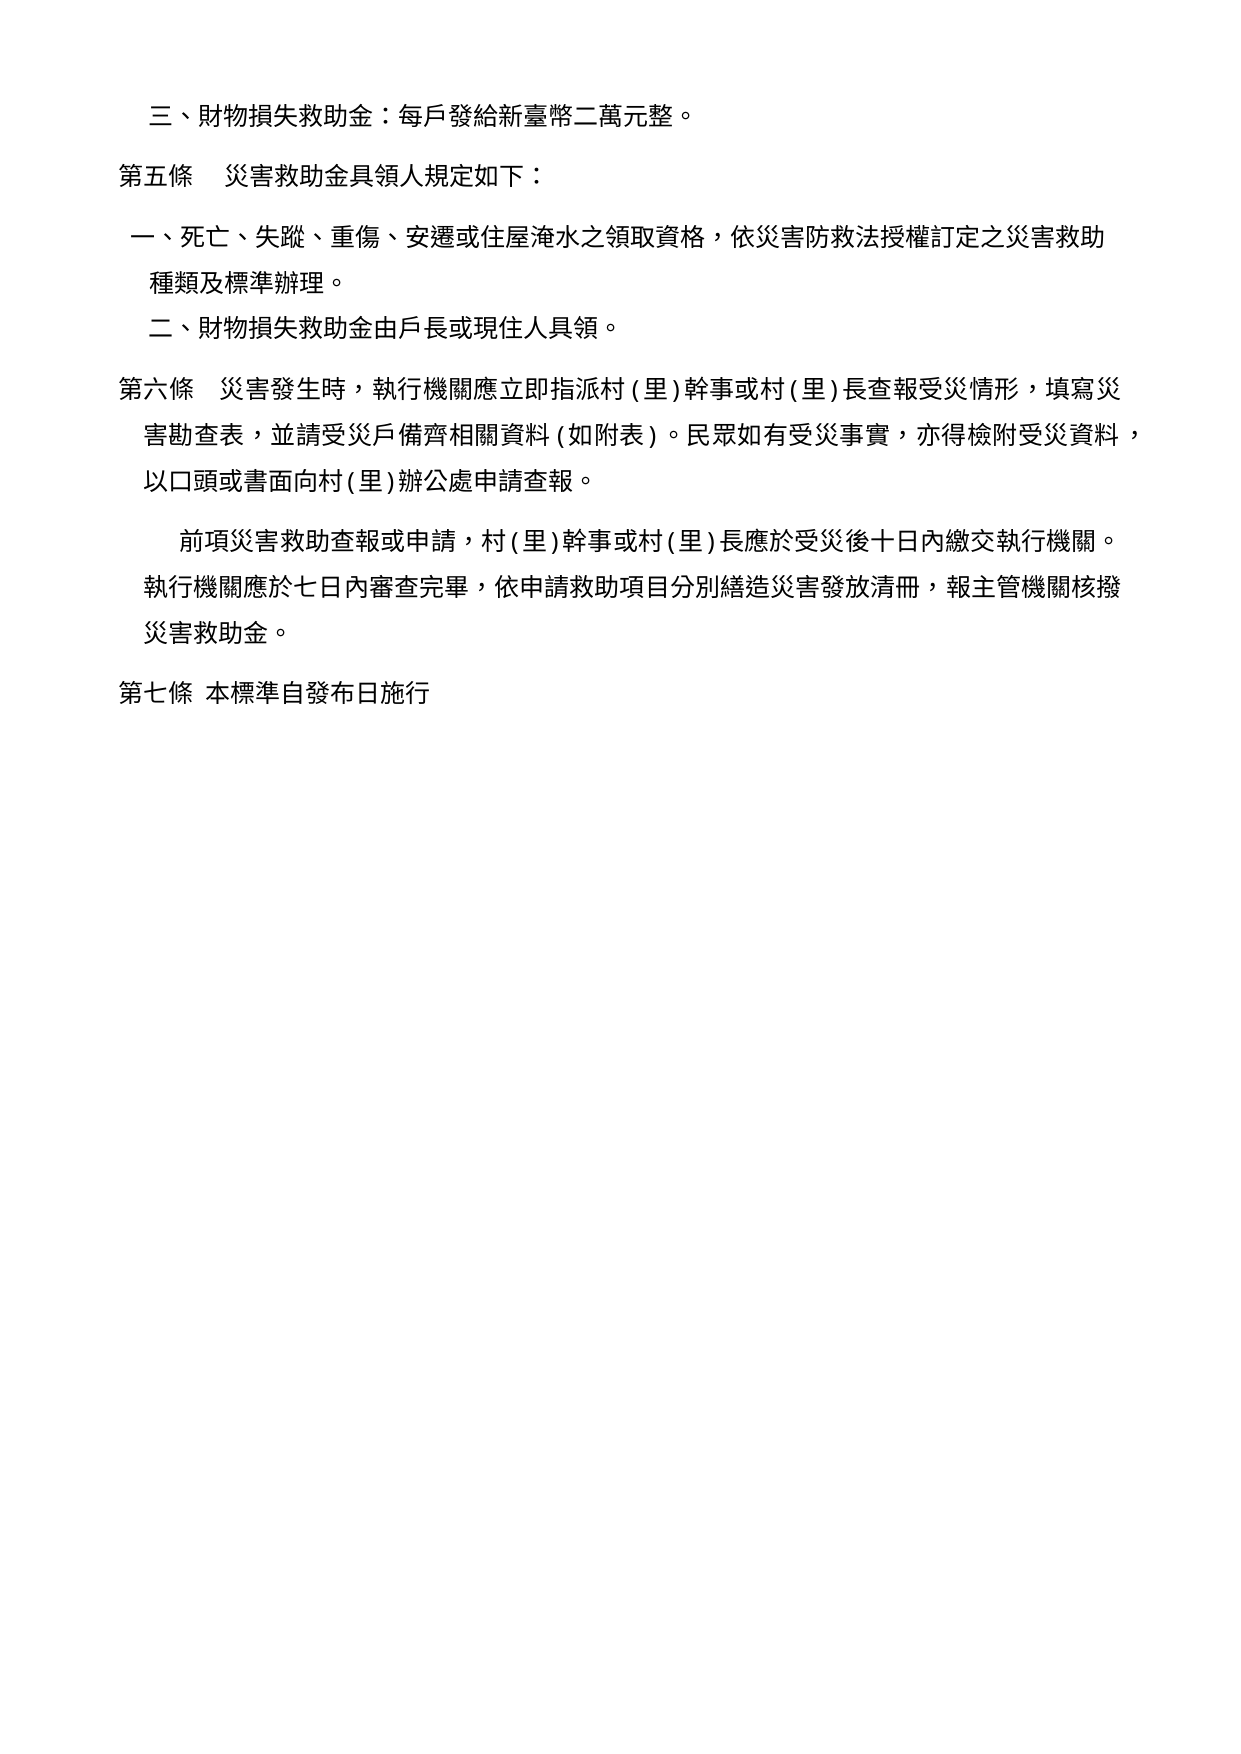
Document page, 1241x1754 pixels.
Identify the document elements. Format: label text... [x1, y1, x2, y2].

text 第五條 災害救助金具領人規定如下： [118, 149, 1122, 195]
text 第六條 災害發生時，執行機關應立即指派村(里)幹事或村(里)長查報受災情形，填寫災害勘查表，並請受災戶備齊相關資料(如附表)。民眾如有受災事實，亦得檢附受災資料，以口頭或書面向村(里)辦公處申請查報。 [118, 362, 1122, 499]
text 一、死亡、失蹤、重傷、安遷或住屋淹水之領取資格，依災害防救法授權訂定之災害救助 [118, 209, 1122, 255]
text 種類及標準辦理。 [118, 255, 1122, 301]
text 第七條 本標準自發布日施行 [118, 666, 1122, 712]
text 二、財物損失救助金由戶長或現住人具領。 [118, 301, 1122, 347]
text 前項災害救助查報或申請，村(里)幹事或村(里)長應於受災後十日內繳交執行機關。執行機關應於七日內審查完畢，依申請救助項目分別繕造災害發放清冊，報主管機關核撥災害救助金。 [118, 514, 1122, 651]
text 三、財物損失救助金：每戶發給新臺幣二萬元整。 [118, 89, 1122, 134]
